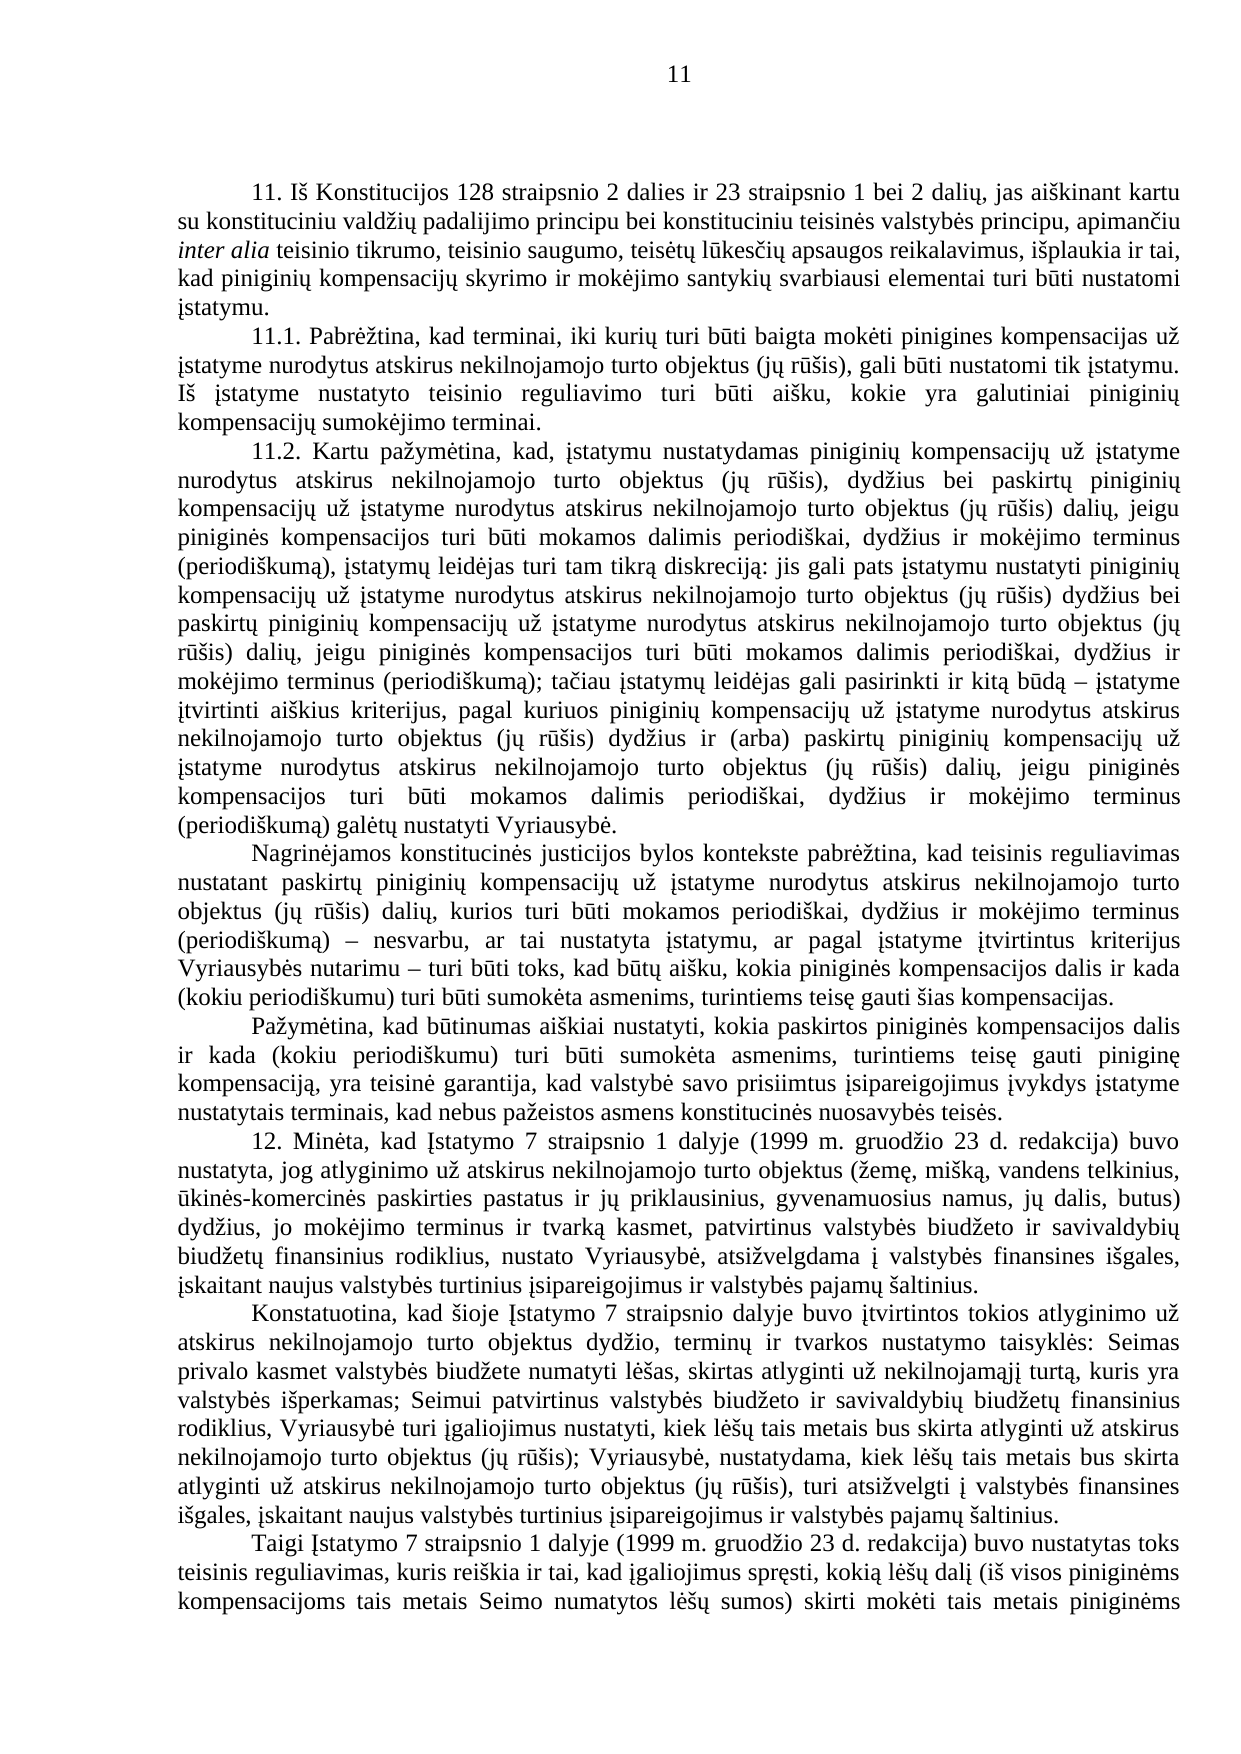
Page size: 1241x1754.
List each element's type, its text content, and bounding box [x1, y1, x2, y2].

text Pažymėtina, kad būtinumas aiškiai nustatyti, kokia paskirtos piniginės kompensacijos dalis ir kada (kokiu periodiškumu) turi būti sumokėta asmenims, turintiems teisę gauti piniginę kompensaciją, yra teisinė garantija, kad valstybė savo prisiimtus įsipareigojimus įvykdys įstatyme nustatytais terminais, kad nebus pažeistos asmens konstitucinės nuosavybės teisės. [177, 1011, 1181, 1126]
text 12. Minėta, kad Įstatymo 7 straipsnio 1 dalyje (1999 m. gruodžio 23 d. redakcija) buvo nustatyta, jog atlyginimo už atskirus nekilnojamojo turto objektus (žemę, mišką, vandens telkinius, ūkinės-komercinės paskirties pastatus ir jų priklausinius, gyvenamuosius namus, jų dalis, butus) dydžius, jo mokėjimo terminus ir tvarką kasmet, patvirtinus valstybės biudžeto ir savivaldybių biudžetų finansinius rodiklius, nustato Vyriausybė, atsižvelgdama į valstybės finansines išgales, įskaitant naujus valstybės turtinius įsipareigojimus ir valstybės pajamų šaltinius. [177, 1126, 1181, 1298]
text Konstatuotina, kad šioje Įstatymo 7 straipsnio dalyje buvo įtvirtintos tokios atlyginimo už atskirus nekilnojamojo turto objektus dydžio, terminų ir tvarkos nustatymo taisyklės: Seimas privalo kasmet valstybės biudžete numatyti lėšas, skirtas atlyginti už nekilnojamąjį turtą, kuris yra valstybės išperkamas; Seimui patvirtinus valstybės biudžeto ir savivaldybių biudžetų finansinius rodiklius, Vyriausybė turi įgaliojimus nustatyti, kiek lėšų tais metais bus skirta atlyginti už atskirus nekilnojamojo turto objektus (jų rūšis); Vyriausybė, nustatydama, kiek lėšų tais metais bus skirta atlyginti už atskirus nekilnojamojo turto objektus (jų rūšis), turi atsižvelgti į valstybės finansines išgales, įskaitant naujus valstybės turtinius įsipareigojimus ir valstybės pajamų šaltinius. [177, 1298, 1181, 1528]
text 11.2. Kartu pažymėtina, kad, įstatymu nustatydamas piniginių kompensacijų už įstatyme nurodytus atskirus nekilnojamojo turto objektus (jų rūšis), dydžius bei paskirtų piniginių kompensacijų už įstatyme nurodytus atskirus nekilnojamojo turto objektus (jų rūšis) dalių, jeigu piniginės kompensacijos turi būti mokamos dalimis periodiškai, dydžius ir mokėjimo terminus (periodiškumą), įstatymų leidėjas turi tam tikrą diskreciją: jis gali pats įstatymu nustatyti piniginių kompensacijų už įstatyme nurodytus atskirus nekilnojamojo turto objektus (jų rūšis) dydžius bei paskirtų piniginių kompensacijų už įstatyme nurodytus atskirus nekilnojamojo turto objektus (jų rūšis) dalių, jeigu piniginės kompensacijos turi būti mokamos dalimis periodiškai, dydžius ir mokėjimo terminus (periodiškumą); tačiau įstatymų leidėjas gali pasirinkti ir kitą būdą – įstatyme įtvirtinti aiškius kriterijus, pagal kuriuos piniginių kompensacijų už įstatyme nurodytus atskirus nekilnojamojo turto objektus (jų rūšis) dydžius ir (arba) paskirtų piniginių kompensacijų už įstatyme nurodytus atskirus nekilnojamojo turto objektus (jų rūšis) dalių, jeigu piniginės kompensacijos turi būti mokamos dalimis periodiškai, dydžius ir mokėjimo terminus (periodiškumą) galėtų nustatyti Vyriausybė. [177, 436, 1181, 838]
text Nagrinėjamos konstitucinės justicijos bylos kontekste pabrėžtina, kad teisinis reguliavimas nustatant paskirtų piniginių kompensacijų už įstatyme nurodytus atskirus nekilnojamojo turto objektus (jų rūšis) dalių, kurios turi būti mokamos periodiškai, dydžius ir mokėjimo terminus (periodiškumą) – nesvarbu, ar tai nustatyta įstatymu, ar pagal įstatyme įtvirtintus kriterijus Vyriausybės nutarimu – turi būti toks, kad būtų aišku, kokia piniginės kompensacijos dalis ir kada (kokiu periodiškumu) turi būti sumokėta asmenims, turintiems teisę gauti šias kompensacijas. [177, 838, 1181, 1011]
text Taigi Įstatymo 7 straipsnio 1 dalyje (1999 m. gruodžio 23 d. redakcija) buvo nustatytas toks teisinis reguliavimas, kuris reiškia ir tai, kad įgaliojimus spręsti, kokią lėšų dalį (iš visos piniginėms kompensacijoms tais metais Seimo numatytos lėšų sumos) skirti mokėti tais metais piniginėms [177, 1528, 1181, 1615]
text 11. Iš Konstitucijos 128 straipsnio 2 dalies ir 23 straipsnio 1 bei 2 dalių, jas aiškinant kartu su konstituciniu valdžių padalijimo principu bei konstituciniu teisinės valstybės principu, apimančiu inter alia teisinio tikrumo, teisinio saugumo, teisėtų lūkesčių apsaugos reikalavimus, išplaukia ir tai, kad piniginių kompensacijų skyrimo ir mokėjimo santykių svarbiausi elementai turi būti nustatomi įstatymu. [177, 177, 1181, 321]
text 11.1. Pabrėžtina, kad terminai, iki kurių turi būti baigta mokėti pinigines kompensacijas už įstatyme nurodytus atskirus nekilnojamojo turto objektus (jų rūšis), gali būti nustatomi tik įstatymu. Iš įstatyme nustatyto teisinio reguliavimo turi būti aišku, kokie yra galutiniai piniginių kompensacijų sumokėjimo terminai. [177, 321, 1181, 436]
